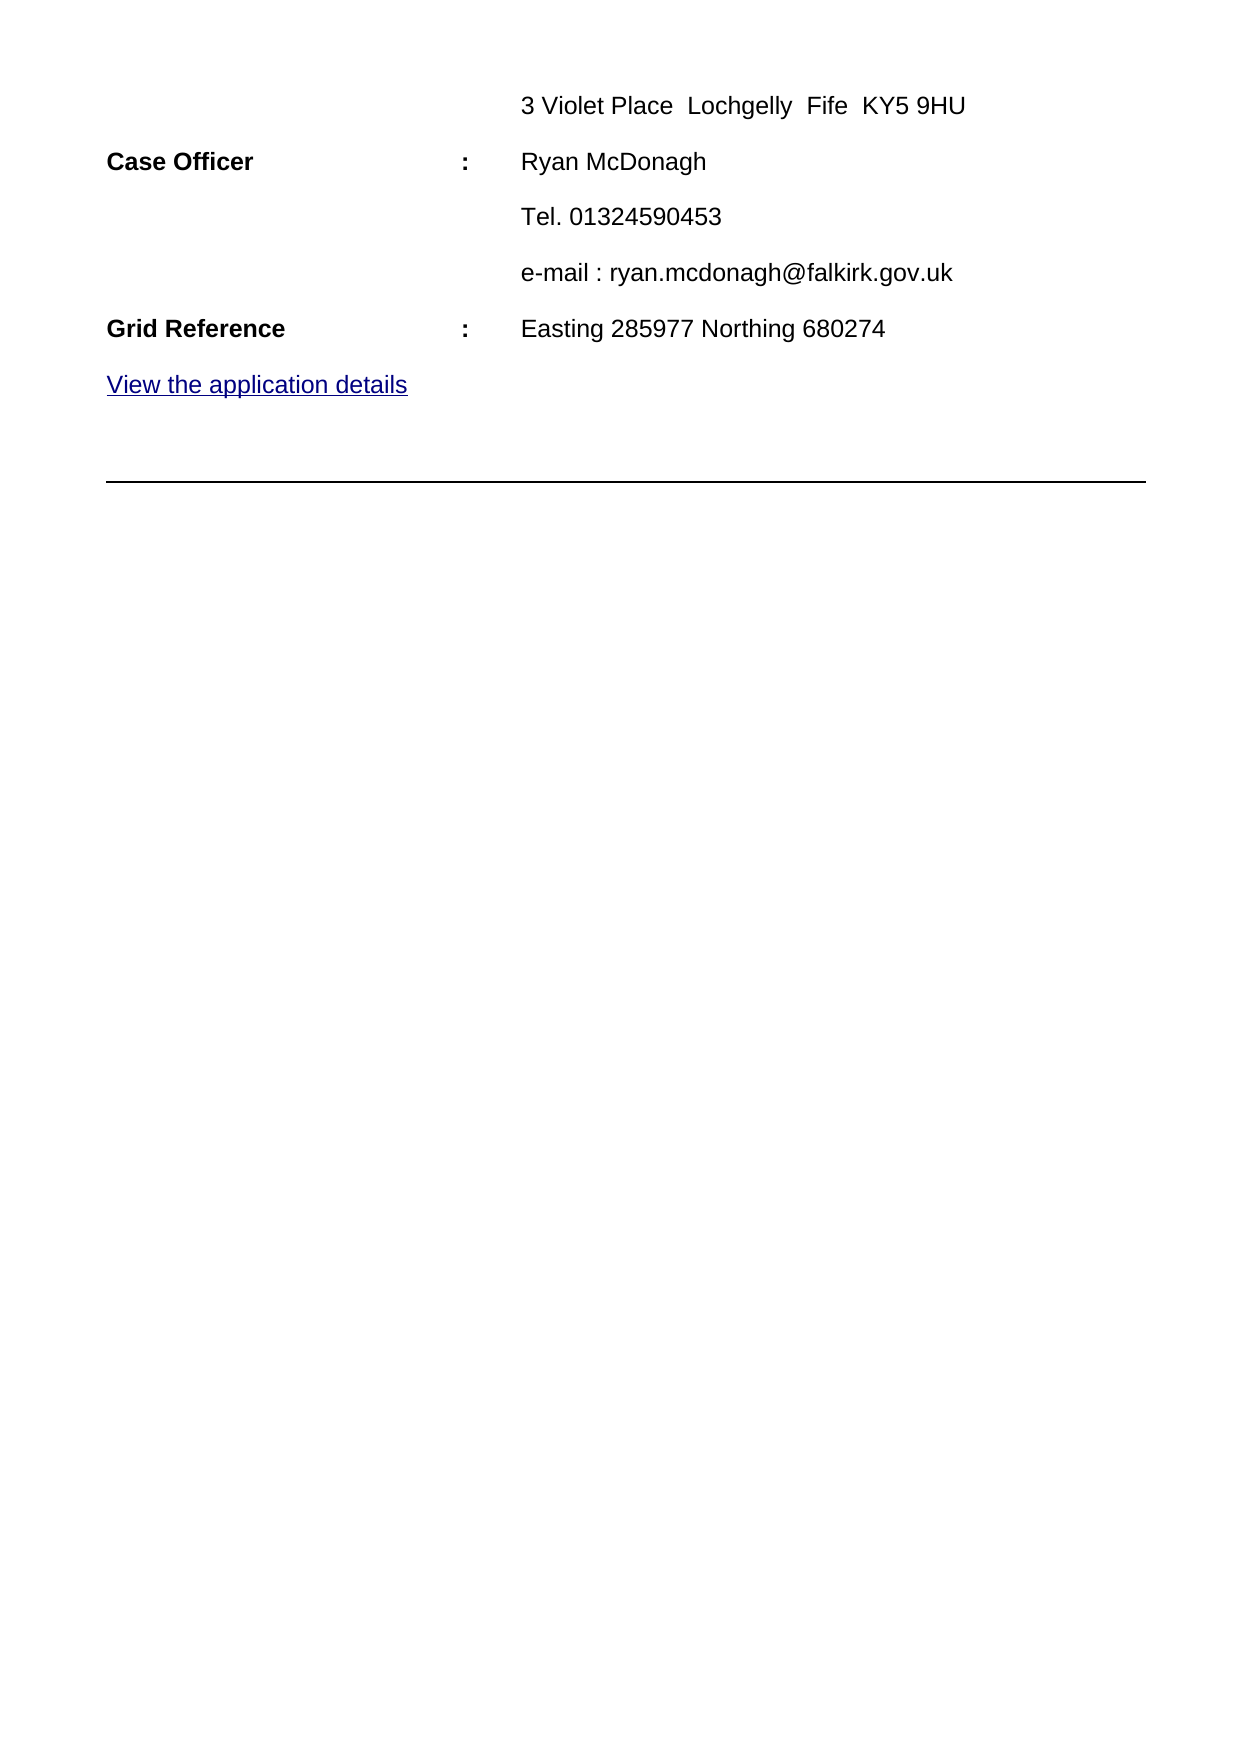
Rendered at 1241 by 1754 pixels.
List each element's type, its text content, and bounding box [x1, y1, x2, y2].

text e-mail : ryan.mcdonagh@falkirk.gov.uk [106, 258, 1146, 287]
text View the application details [106, 370, 1146, 398]
text Tel. 01324590453 [106, 202, 1146, 231]
text Grid Reference : Easting 285977 Northing 680274 [106, 314, 1146, 343]
text 3 Violet Place Lochgelly Fife KY5 9HU [106, 91, 1146, 119]
text Case Officer : Ryan McDonagh [106, 146, 1146, 175]
